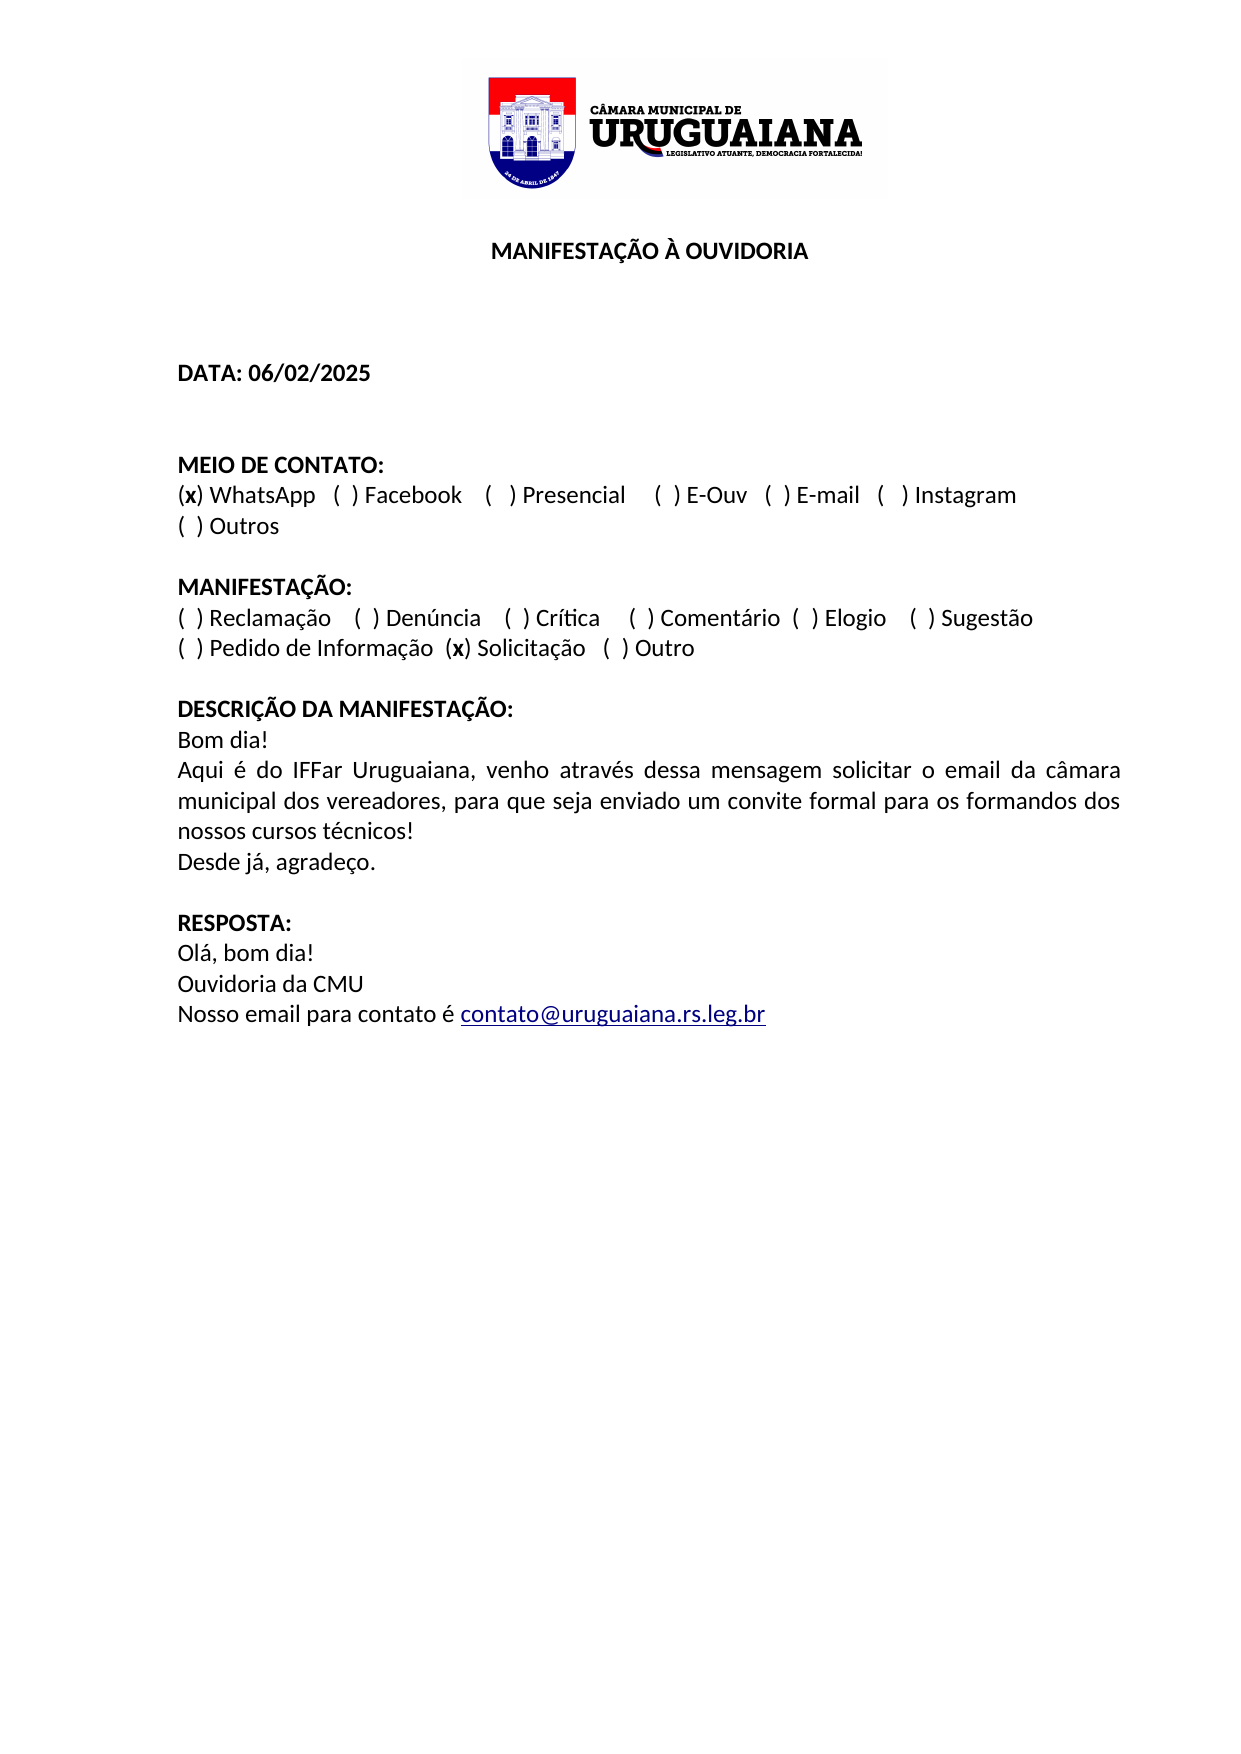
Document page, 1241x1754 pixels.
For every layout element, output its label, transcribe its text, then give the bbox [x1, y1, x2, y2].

text DATA: 06/02/2025 [177, 358, 1122, 388]
list Olá, bom dia! [177, 937, 1122, 968]
text (x) WhatsApp ( ) Facebook ( ) Presencial ( ) E-Ouv ( ) E-mail ( ) Instagram [177, 480, 1122, 510]
list Nosso email para contato é contato@uruguaiana.rs.leg.br [177, 998, 1122, 1029]
text MANIFESTAÇÃO À OUVIDORIA [177, 236, 1122, 266]
list Ouvidoria da CMU [177, 968, 1122, 998]
list RESPOSTA: [177, 907, 1122, 937]
picture [462, 58, 888, 199]
text Desde já, agradeço. [177, 846, 1122, 876]
text ( ) Outros [177, 510, 1122, 541]
text Aqui é do IFFar Uruguaiana, venho através dessa mensagem solicitar o email da câmara municipal dos vereadores, para que seja enviado um convite formal para os formandos dos nossos cursos técnicos! [177, 754, 1122, 846]
text DESCRIÇÃO DA MANIFESTAÇÃO: [177, 693, 1122, 724]
text Bom dia! [177, 724, 1122, 754]
text ( ) Reclamação ( ) Denúncia ( ) Crítica ( ) Comentário ( ) Elogio ( ) Sugestão [177, 602, 1122, 632]
text ( ) Pedido de Informação (x) Solicitação ( ) Outro [177, 632, 1122, 663]
text MEIO DE CONTATO: [177, 449, 1122, 480]
text MANIFESTAÇÃO: [177, 571, 1122, 602]
